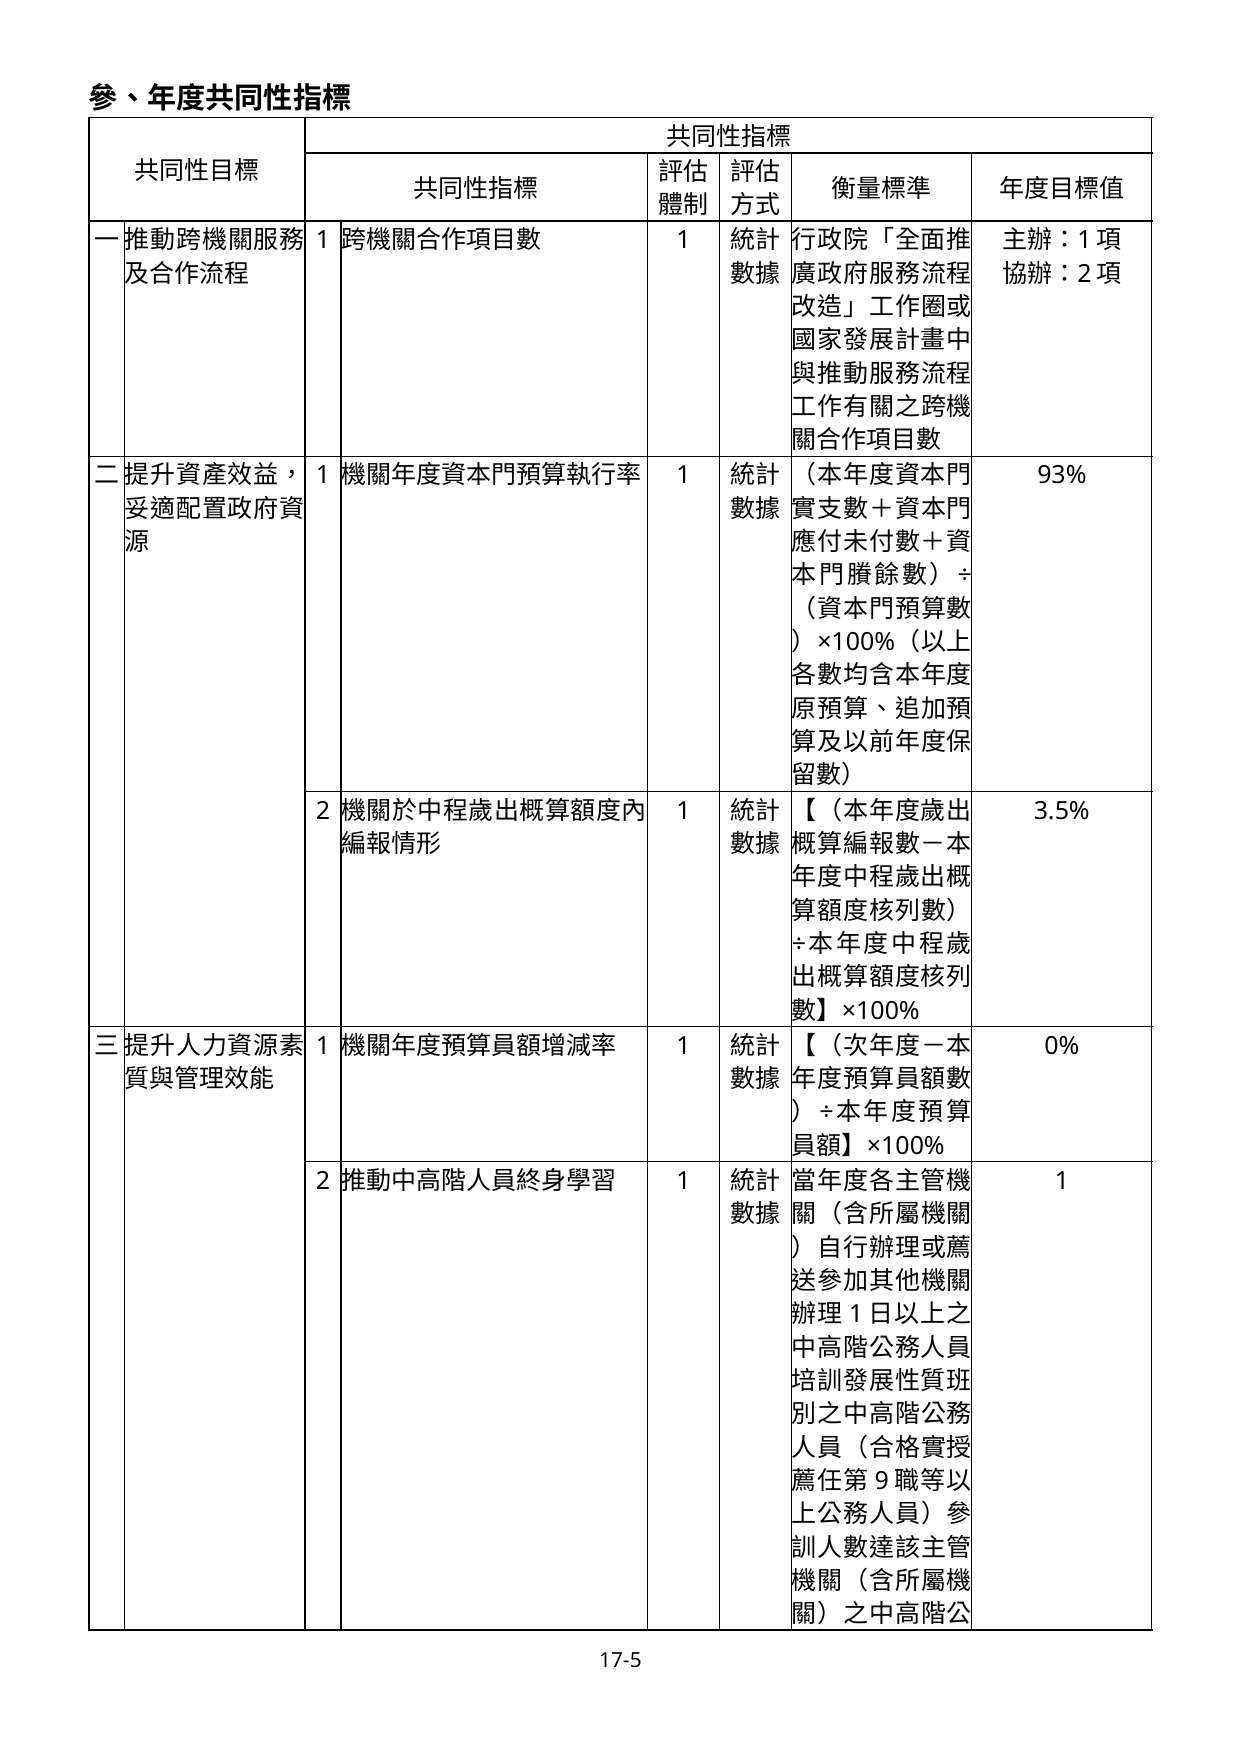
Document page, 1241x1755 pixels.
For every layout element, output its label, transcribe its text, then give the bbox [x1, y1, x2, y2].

table_cell 行政院「全面推廣政府服務流程改造」工作圈或國家發展計畫中與推動服務流程工作有關之跨機關合作項目數 [792, 222, 971, 456]
table_cell 共同性指標 [306, 154, 647, 220]
table_cell 機關年度資本門預算執行率 [342, 457, 647, 791]
table_cell 1 [648, 792, 719, 1026]
table_cell 跨機關合作項目數 [342, 222, 647, 456]
table_cell 評估 方式 [720, 154, 791, 220]
table_cell 93% [972, 457, 1151, 791]
table_header 共同性指標 [306, 118, 1151, 152]
table_cell 一 [90, 222, 124, 456]
table_cell 年度目標值 [972, 154, 1151, 220]
table_cell 三 [90, 1027, 124, 1629]
table_cell 衡量標準 [792, 154, 971, 220]
table_cell 統計數據 [720, 1027, 791, 1161]
table_cell 統計數據 [720, 792, 791, 1026]
table_cell 統計數據 [720, 457, 791, 791]
table_cell 推動中高階人員終身學習 [342, 1162, 647, 1629]
table_cell 2 [306, 1162, 340, 1629]
table_cell 3.5% [972, 792, 1151, 1026]
table_cell 【（次年度－本年度預算員額數）÷本年度預算員額】×100% [792, 1027, 971, 1161]
table_cell 【（本年度歲出概算編報數－本年度中程歲出概算額度核列數）÷本年度中程歲出概算額度核列數】×100% [792, 792, 971, 1026]
table_cell 1 [648, 222, 719, 456]
table_cell 機關於中程歲出概算額度內編報情形 [342, 792, 647, 1026]
table_cell 提升資產效益，妥適配置政府資源 [125, 457, 304, 1026]
table_cell 提升人力資源素質與管理效能 [125, 1027, 304, 1629]
table_cell 1 [306, 1027, 340, 1161]
table_cell （本年度資本門實支數＋資本門應付未付數＋資本門賸餘數）÷（資本門預算數）×100%（以上各數均含本年度原預算、追加預算及以前年度保留數） [792, 457, 971, 791]
table_cell 0% [972, 1027, 1151, 1161]
table_cell 統計數據 [720, 222, 791, 456]
table_cell 1 [648, 1027, 719, 1161]
table_cell 當年度各主管機關（含所屬機關）自行辦理或薦送參加其他機關辦理1日以上之中高階公務人員培訓發展性質班別之中高階公務人員（合格實授薦任第9職等以上公務人員）參訓人數達該主管機關（含所屬機關）之中高階公 [792, 1162, 971, 1629]
table_header 共同性目標 [90, 118, 304, 220]
table_cell 主辦：1項 協辦：2項 [972, 222, 1151, 456]
table_cell 評估 體制 [648, 154, 719, 220]
table_cell 1 [648, 457, 719, 791]
table_cell 二 [90, 457, 124, 1026]
table_cell 1 [972, 1162, 1151, 1629]
table_cell 推動跨機關服務及合作流程 [125, 222, 304, 456]
table_cell 統計數據 [720, 1162, 791, 1629]
table_cell 1 [306, 457, 340, 791]
table_cell 機關年度預算員額增減率 [342, 1027, 647, 1161]
table_cell 1 [648, 1162, 719, 1629]
table_cell 1 [306, 222, 340, 456]
table_cell 2 [306, 792, 340, 1026]
text 參、年度共同性指標 [89, 75, 1152, 117]
